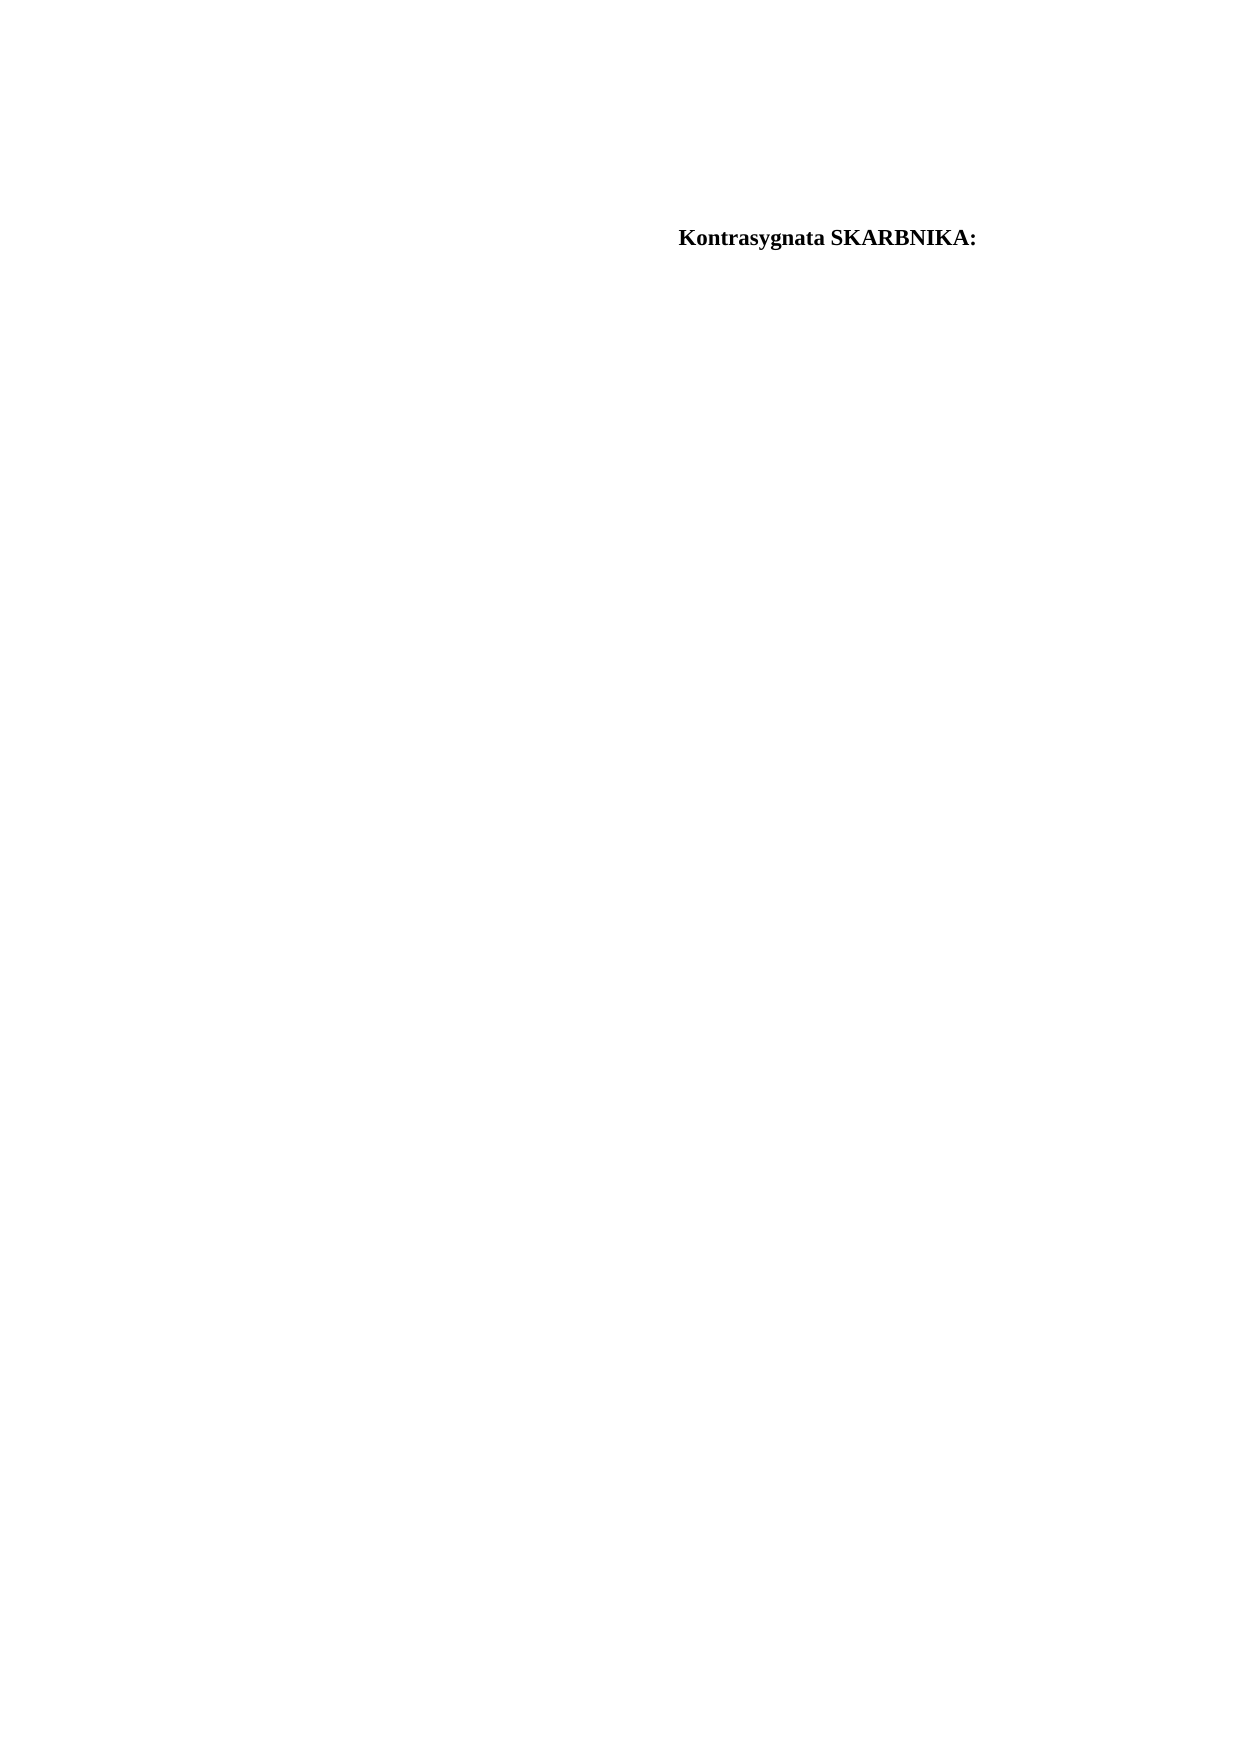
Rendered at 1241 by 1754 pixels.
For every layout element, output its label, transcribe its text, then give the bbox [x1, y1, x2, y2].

text Kontrasygnata SKARBNIKA: [118, 223, 1123, 250]
